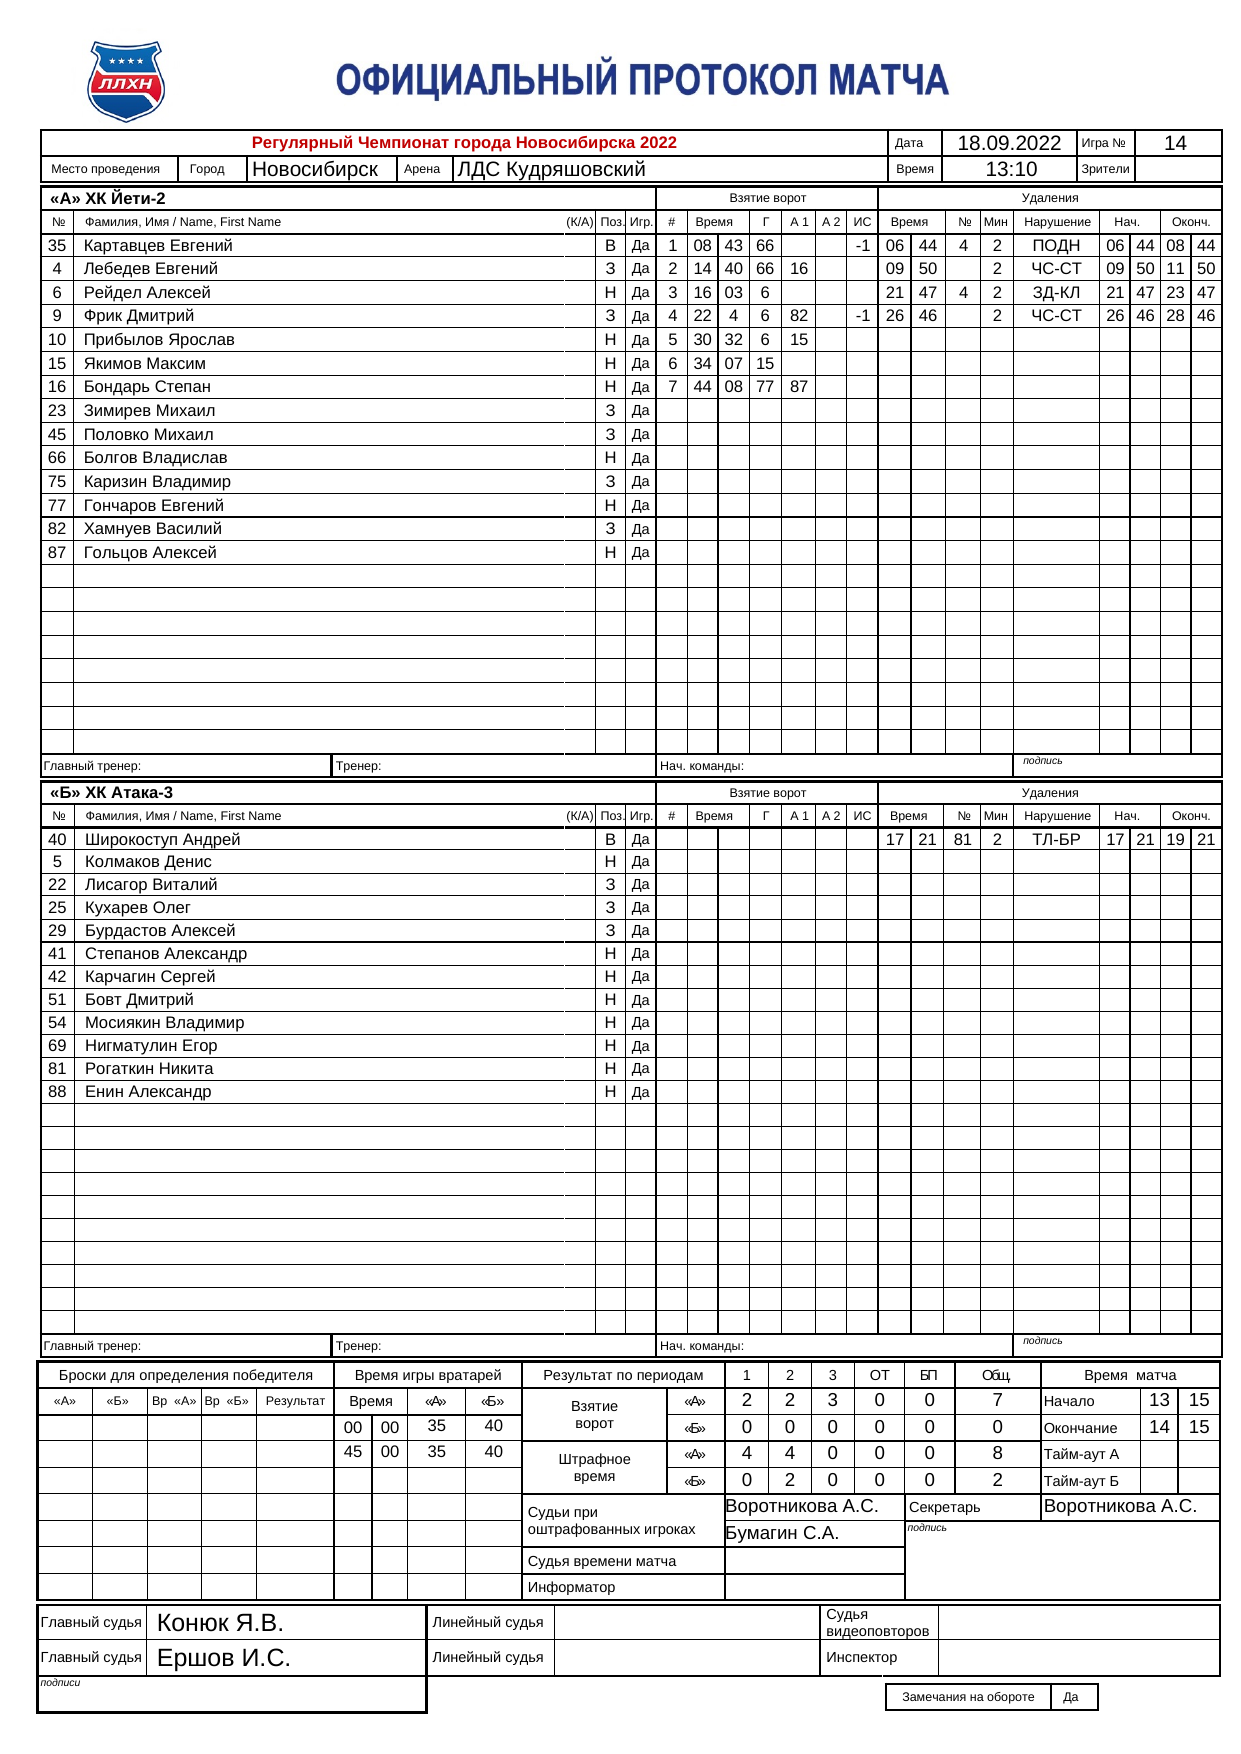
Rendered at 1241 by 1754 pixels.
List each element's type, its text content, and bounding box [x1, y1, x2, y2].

table_cell [946, 376, 980, 398]
table_cell [719, 612, 749, 634]
table_cell Конюк Я.В. [147, 1606, 425, 1639]
table_cell [782, 612, 815, 634]
table_cell Вр «А» [148, 1389, 201, 1413]
table_cell [1100, 328, 1129, 351]
table_cell Да [626, 328, 655, 351]
table_cell 51 [42, 989, 74, 1011]
table_cell А 1 [782, 805, 815, 826]
table_cell [1099, 1682, 1220, 1711]
table_cell [816, 470, 846, 493]
table_cell 87 [782, 376, 815, 398]
table_cell Н [596, 376, 625, 398]
table_cell [939, 1606, 1219, 1639]
table_cell Да [626, 920, 655, 941]
table_cell [782, 829, 815, 849]
table_cell А 2 [816, 211, 846, 233]
table_cell [1192, 423, 1221, 445]
table_cell [626, 1288, 655, 1310]
table_cell 0 [905, 1415, 954, 1440]
table_header Результат по периодам [523, 1363, 724, 1387]
table_cell [1192, 328, 1221, 351]
table_cell [428, 1677, 882, 1711]
table_cell [373, 1547, 407, 1573]
table_cell Нач. команды: [657, 755, 1012, 776]
table_cell Да [626, 518, 655, 540]
table_cell [1161, 896, 1190, 918]
table_cell [944, 896, 980, 918]
table_cell [1131, 1035, 1160, 1057]
table_cell [565, 920, 595, 941]
table_cell [1131, 565, 1160, 587]
table_cell Информатор [523, 1575, 724, 1599]
table_cell Да [626, 850, 655, 872]
table_cell Тайм-аут А [1042, 1441, 1140, 1467]
table_cell [565, 541, 595, 564]
table_cell [847, 1081, 877, 1103]
table_cell [565, 235, 595, 256]
table_cell [1100, 1012, 1129, 1033]
table_cell [1192, 1311, 1221, 1333]
table_cell [1100, 588, 1129, 611]
table_cell [202, 1468, 256, 1493]
table_cell Линейный судья [428, 1640, 554, 1675]
table_cell [202, 1494, 256, 1520]
table_cell [719, 829, 749, 849]
table_cell [202, 1416, 256, 1440]
table_cell 17 [879, 829, 910, 849]
table_cell [596, 1242, 625, 1264]
table_cell [565, 399, 595, 422]
table_cell [1014, 1012, 1099, 1033]
table_cell 40 [719, 257, 749, 280]
table_cell [1192, 1035, 1221, 1057]
table_cell [596, 1150, 625, 1172]
table_cell [257, 1441, 333, 1467]
table_cell [946, 470, 980, 493]
table_cell 4 [719, 305, 749, 327]
table_cell [466, 1468, 521, 1493]
table_cell [93, 1441, 147, 1467]
table_cell [565, 1196, 595, 1218]
table_cell [750, 565, 781, 587]
table_cell [1014, 1196, 1099, 1218]
table_cell [1100, 850, 1129, 872]
table_cell [816, 1311, 846, 1333]
table_cell [912, 683, 945, 706]
table_cell [946, 305, 980, 327]
table_cell 35 [408, 1416, 465, 1440]
table_cell [719, 1219, 749, 1241]
table_cell [688, 920, 717, 941]
table_cell [879, 943, 910, 964]
table_cell 46 [912, 305, 945, 327]
table_cell [847, 494, 877, 516]
table_cell Да [626, 281, 655, 303]
table_cell [946, 399, 980, 422]
table_cell [782, 1196, 815, 1218]
table_cell [981, 588, 1013, 611]
table_cell [750, 874, 781, 895]
table_cell [1014, 588, 1099, 611]
table_cell [657, 1196, 687, 1218]
table_cell Рейдел Алексей [74, 281, 564, 303]
table_cell [1161, 1173, 1190, 1195]
table_cell [42, 707, 73, 729]
table_cell Начало [1042, 1389, 1140, 1413]
table_cell [1100, 1150, 1129, 1172]
table_cell 2 [981, 829, 1013, 849]
table_cell [912, 636, 945, 658]
table_cell 1 [657, 235, 687, 256]
table_cell [626, 1219, 655, 1241]
table_cell 16 [42, 376, 73, 398]
table_cell 08 [1161, 235, 1190, 256]
table_cell [657, 730, 687, 753]
table_cell 4 [657, 305, 687, 327]
table_cell [626, 730, 655, 753]
table_cell Енин Александр [75, 1081, 564, 1103]
table_cell [688, 707, 717, 729]
table_cell [466, 1574, 521, 1599]
table_cell Широкоступ Андрей [75, 829, 564, 849]
table_cell 77 [750, 376, 781, 398]
table_cell [688, 541, 717, 564]
table_cell [1131, 730, 1160, 753]
table_cell [1131, 943, 1160, 964]
table_cell [847, 1104, 877, 1126]
table_cell [596, 1127, 625, 1149]
table_cell Время [889, 157, 941, 181]
table_cell [719, 1104, 749, 1126]
table_cell 0 [812, 1442, 854, 1467]
table_cell [1100, 1288, 1129, 1310]
table_cell [912, 966, 943, 987]
table_cell [847, 541, 877, 564]
table_cell [719, 659, 749, 682]
table_header Взятие ворот [657, 783, 877, 803]
table_cell [816, 896, 846, 918]
table_cell [1161, 683, 1190, 706]
table_cell [565, 376, 595, 398]
table_cell [74, 683, 564, 706]
table_cell Н [596, 352, 625, 374]
table_cell [782, 850, 815, 872]
table_cell [782, 1219, 815, 1241]
table_cell [688, 829, 717, 849]
table_cell [1192, 1242, 1221, 1264]
table_cell [408, 1468, 465, 1493]
table_cell [1131, 1012, 1160, 1033]
table_cell Да [626, 1035, 655, 1057]
table_cell [1014, 1035, 1099, 1057]
table_cell [596, 1196, 625, 1218]
table_cell [1161, 1242, 1190, 1264]
table_cell 32 [719, 328, 749, 351]
table_cell [912, 518, 945, 540]
table_cell [1192, 1173, 1221, 1195]
table_header Регулярный Чемпионат города Новосибирска 2022 [42, 131, 887, 155]
table_cell А 2 [816, 805, 846, 826]
table_header Дата [889, 131, 941, 155]
table_cell [750, 1058, 781, 1079]
table_cell [1161, 1035, 1190, 1057]
table_cell [1014, 874, 1099, 895]
table_cell ЧС-СТ [1014, 305, 1099, 327]
table_cell [1161, 850, 1190, 872]
table_cell [1100, 943, 1129, 964]
table_cell [1161, 874, 1190, 895]
table_cell [719, 1127, 749, 1149]
table_cell [1131, 1265, 1160, 1287]
table_cell [782, 352, 815, 374]
table_cell [879, 850, 910, 872]
table_cell [981, 1012, 1013, 1033]
table_cell [719, 1265, 749, 1287]
table_cell [879, 1219, 910, 1241]
table_cell [1100, 399, 1129, 422]
table_cell [1100, 518, 1129, 540]
table_cell [944, 1311, 980, 1333]
table_cell [1100, 494, 1129, 516]
table_cell 50 [1192, 257, 1221, 280]
table_cell 08 [719, 376, 749, 398]
table_cell [944, 1196, 980, 1218]
table_cell Г [750, 211, 781, 233]
table_cell [565, 874, 595, 895]
table_cell Да [626, 896, 655, 918]
table_cell [1100, 1035, 1129, 1057]
table_cell [912, 1265, 943, 1287]
table_cell ТЛ-БР [1014, 829, 1099, 849]
table_cell [719, 1150, 749, 1172]
table_cell 25 [42, 896, 74, 918]
table_cell [1192, 1012, 1221, 1033]
table_cell [816, 1127, 846, 1149]
table_cell [1192, 989, 1221, 1011]
table_cell Н [596, 966, 625, 987]
table_cell [816, 399, 846, 422]
table_cell [657, 659, 687, 682]
table_cell Да [626, 1081, 655, 1103]
table_cell [1192, 352, 1221, 374]
table_cell [750, 1035, 781, 1057]
table_cell [847, 829, 877, 849]
table_cell [1100, 1173, 1129, 1195]
table_cell [1161, 966, 1190, 987]
table_cell [782, 920, 815, 941]
table_cell 6 [42, 281, 73, 303]
table_cell [148, 1416, 201, 1440]
table_cell [565, 470, 595, 493]
table_cell [719, 470, 749, 493]
table_cell Нач. [1100, 805, 1160, 826]
table_cell [879, 966, 910, 987]
table_cell [782, 423, 815, 445]
table_cell 0 [905, 1468, 954, 1493]
table_cell [1131, 1127, 1160, 1149]
table_cell 9 [42, 305, 73, 327]
table_cell ЗД-КЛ [1014, 281, 1099, 303]
table_cell 26 [879, 305, 910, 327]
table_cell [719, 896, 749, 918]
table_cell [912, 920, 943, 941]
table_cell [688, 518, 717, 540]
table_cell [1014, 1311, 1099, 1333]
table_cell [1014, 541, 1099, 564]
table_cell [912, 1012, 943, 1033]
table_cell [1131, 541, 1160, 564]
table_cell [39, 1547, 92, 1573]
table_cell [782, 683, 815, 706]
table_cell «А» [668, 1389, 724, 1413]
table_cell 4 [946, 281, 980, 303]
table_cell [879, 1196, 910, 1218]
table_cell [1192, 1104, 1221, 1126]
table_cell Кухарев Олег [75, 896, 564, 918]
table_cell [148, 1574, 201, 1599]
table_cell [981, 966, 1013, 987]
table_cell 87 [42, 541, 73, 564]
table_cell Н [596, 989, 625, 1011]
table_cell [879, 1035, 910, 1057]
table_cell [1014, 730, 1099, 753]
table_cell [688, 399, 717, 422]
table_cell [74, 612, 564, 634]
table_cell [39, 1468, 92, 1493]
table_cell Да [626, 352, 655, 374]
table_cell [466, 1494, 521, 1520]
table_cell [596, 730, 625, 753]
table_cell 0 [956, 1415, 1040, 1440]
table_cell [782, 565, 815, 587]
table_cell [688, 1150, 717, 1172]
table_cell [555, 1606, 819, 1639]
table_cell З [596, 518, 625, 540]
table_cell [373, 1468, 407, 1493]
table_cell А 1 [782, 211, 815, 233]
table_cell [42, 588, 73, 611]
table_cell [1192, 966, 1221, 987]
table_cell В [596, 235, 625, 256]
table_cell [565, 1173, 595, 1195]
table_cell Н [596, 1058, 625, 1079]
table_cell [1014, 1265, 1099, 1287]
table_cell Н [596, 1081, 625, 1103]
table_cell З [596, 470, 625, 493]
table_cell [257, 1416, 333, 1440]
table_cell [750, 920, 781, 941]
table_cell Зрители [1078, 157, 1134, 181]
table_header Замечания на обороте [887, 1685, 1050, 1709]
table_cell [981, 1058, 1013, 1079]
table_cell [847, 376, 877, 398]
table_header 1 [726, 1363, 768, 1387]
table_cell № [42, 211, 73, 233]
table_cell [1192, 1288, 1221, 1310]
table_cell [1131, 636, 1160, 658]
table_cell Штрафное время [523, 1442, 666, 1493]
table_cell Нарушение [1014, 211, 1099, 233]
table_cell [688, 636, 717, 658]
table_cell [1131, 588, 1160, 611]
table_cell Н [596, 1035, 625, 1057]
table_cell [912, 730, 945, 753]
table_cell [626, 565, 655, 587]
table_cell 47 [1131, 281, 1160, 303]
table_cell [750, 989, 781, 1011]
table_cell [1014, 494, 1099, 516]
table_cell [816, 1058, 846, 1079]
table_cell 21 [879, 281, 910, 303]
table_cell [816, 257, 846, 280]
table_cell [719, 399, 749, 422]
table_cell [626, 612, 655, 634]
table_cell [981, 1265, 1013, 1287]
table_cell [750, 1242, 781, 1264]
table_cell [596, 565, 625, 587]
table_cell [335, 1468, 371, 1493]
table_cell [657, 1219, 687, 1241]
table_cell [750, 636, 781, 658]
table_cell [657, 588, 687, 611]
table_cell 2 [956, 1468, 1040, 1493]
table_cell [847, 588, 877, 611]
table_cell [688, 874, 717, 895]
table_cell [1192, 1150, 1221, 1172]
table_cell [1100, 376, 1129, 398]
table_cell [596, 1104, 625, 1126]
table_cell [1131, 989, 1160, 1011]
table_cell [847, 636, 877, 658]
table_cell [946, 257, 980, 280]
table_cell [565, 1150, 595, 1172]
table_cell [1100, 1219, 1129, 1241]
table_cell [565, 1288, 595, 1310]
table_cell Поз. [596, 805, 625, 826]
table_cell Да [626, 257, 655, 280]
table_cell [1141, 1468, 1177, 1493]
table_cell [1131, 399, 1160, 422]
table_cell [782, 1311, 815, 1333]
table_cell [202, 1441, 256, 1467]
table_cell [879, 541, 910, 564]
table_header «Б» ХК Атака-3 [42, 783, 655, 803]
table_cell [912, 1035, 943, 1057]
table_cell Да [626, 494, 655, 516]
table_cell [750, 1173, 781, 1195]
table_cell [719, 1058, 749, 1079]
table_cell [75, 1127, 564, 1149]
table_cell 2 [657, 257, 687, 280]
table_cell [816, 235, 846, 256]
table_header Игра № [1078, 131, 1134, 155]
table_cell [1014, 850, 1099, 872]
table_cell 8 [956, 1442, 1040, 1467]
table_cell [847, 1219, 877, 1241]
table_cell [944, 1219, 980, 1241]
table_cell 4 [769, 1442, 811, 1467]
table_cell 5 [42, 850, 74, 872]
table_cell [879, 989, 910, 1011]
table_cell [782, 1081, 815, 1103]
table_cell [565, 1219, 595, 1241]
table_cell Новосибирск [248, 157, 396, 181]
table_cell [719, 1242, 749, 1264]
table_cell [946, 612, 980, 634]
table_cell 44 [912, 235, 945, 256]
table_cell [657, 707, 687, 729]
table_cell Картавцев Евгений [74, 235, 564, 256]
table_cell [1100, 966, 1129, 987]
table_cell 00 [335, 1416, 371, 1440]
table_cell [565, 896, 595, 918]
table_cell [42, 659, 73, 682]
table_cell [750, 494, 781, 516]
table_cell [657, 612, 687, 634]
table_cell 45 [335, 1441, 371, 1467]
table_cell [335, 1494, 371, 1520]
table_cell [1131, 1104, 1160, 1126]
table_cell [782, 1265, 815, 1287]
table_cell Зимирев Михаил [74, 399, 564, 422]
table_cell 4 [42, 257, 73, 280]
table_cell Тренер: [333, 1335, 655, 1356]
table_cell [912, 943, 943, 964]
table_cell Да [626, 446, 655, 469]
table_cell [816, 920, 846, 941]
table_cell [1179, 1441, 1219, 1467]
table_cell [657, 920, 687, 941]
table_cell 44 [1131, 235, 1160, 256]
table_cell [1192, 518, 1221, 540]
table_header Удаления [879, 783, 1221, 803]
table_cell [1192, 446, 1221, 469]
table_cell Да [626, 423, 655, 445]
table_cell [816, 1196, 846, 1218]
table_cell [1014, 446, 1099, 469]
table_cell [596, 1311, 625, 1333]
table_cell [912, 1150, 943, 1172]
table_cell [816, 565, 846, 587]
table_cell [816, 1081, 846, 1103]
table_cell [879, 1242, 910, 1264]
table_cell [565, 1127, 595, 1149]
table_cell [782, 1035, 815, 1057]
table_cell [1161, 636, 1190, 658]
table_cell [688, 1288, 717, 1310]
table_cell [626, 1127, 655, 1149]
table_cell [847, 1058, 877, 1079]
table_cell [981, 1242, 1013, 1264]
table_cell Главный тренер: [42, 1335, 330, 1356]
table_cell [1161, 446, 1190, 469]
table_cell [981, 896, 1013, 918]
table_cell [565, 1058, 595, 1079]
table_cell [879, 588, 910, 611]
table_cell [257, 1494, 333, 1520]
table_cell [719, 494, 749, 516]
table_cell [42, 1242, 74, 1264]
table_cell [879, 612, 910, 634]
table_cell [1014, 1127, 1099, 1149]
table_cell Степанов Александр [75, 943, 564, 964]
table_cell [93, 1521, 147, 1546]
table_cell [657, 966, 687, 987]
table_cell [657, 518, 687, 540]
table_cell [912, 352, 945, 374]
table_cell [1131, 874, 1160, 895]
table_cell № [42, 805, 74, 826]
table_cell [1131, 376, 1160, 398]
table_cell [1014, 1242, 1099, 1264]
table_cell [93, 1574, 147, 1599]
table_cell 34 [688, 352, 717, 374]
table_cell Н [596, 850, 625, 872]
table_cell Колмаков Денис [75, 850, 564, 872]
table_cell [565, 494, 595, 516]
table_cell [42, 1265, 74, 1287]
table_cell [879, 920, 910, 941]
table_cell [981, 470, 1013, 493]
table_cell 13:10 [943, 157, 1076, 181]
table_cell Время [879, 211, 945, 233]
table_cell [912, 328, 945, 351]
table_cell 09 [879, 257, 910, 280]
table_cell [1014, 470, 1099, 493]
table_cell [1192, 707, 1221, 729]
table_cell [1100, 1104, 1129, 1126]
table_cell 26 [1100, 305, 1129, 327]
table_cell [1100, 707, 1129, 729]
table_cell 44 [1192, 235, 1221, 256]
table_cell [565, 257, 595, 280]
table_cell [847, 1311, 877, 1333]
table_cell [782, 1012, 815, 1033]
table_cell Н [596, 446, 625, 469]
table_cell [1192, 1219, 1221, 1241]
table_cell [750, 423, 781, 445]
table_cell 0 [905, 1389, 954, 1413]
table_cell 50 [1131, 257, 1160, 280]
table_cell [657, 1173, 687, 1195]
table_cell [565, 1035, 595, 1057]
table_cell [565, 1265, 595, 1287]
table_cell [879, 399, 910, 422]
table_cell [596, 683, 625, 706]
table_cell [946, 636, 980, 658]
table_cell [373, 1521, 407, 1546]
table_cell 28 [1161, 305, 1190, 327]
table_cell [1161, 1081, 1190, 1103]
table_cell [565, 1104, 595, 1126]
table_cell 47 [912, 281, 945, 303]
table_cell [719, 920, 749, 941]
table_cell [408, 1547, 465, 1573]
table_cell 16 [782, 257, 815, 280]
table_cell [912, 588, 945, 611]
table_cell [1014, 1081, 1099, 1103]
table_cell [946, 683, 980, 706]
table_cell [688, 1104, 717, 1126]
table_cell 47 [1192, 281, 1221, 303]
table_cell [373, 1494, 407, 1520]
table_cell [981, 659, 1013, 682]
table_cell [657, 1058, 687, 1079]
table_cell [688, 1196, 717, 1218]
table_cell [816, 612, 846, 634]
table_cell [93, 1416, 147, 1440]
table_cell [1131, 1173, 1160, 1195]
table_cell [657, 1127, 687, 1149]
table_cell [93, 1468, 147, 1493]
table_cell [1192, 470, 1221, 493]
table_cell З [596, 874, 625, 895]
table_cell [719, 1196, 749, 1218]
table_cell [565, 683, 595, 706]
table_cell [626, 659, 655, 682]
table_cell [816, 588, 846, 611]
table_cell [981, 1104, 1013, 1126]
table_cell [688, 989, 717, 1011]
table_cell 88 [42, 1081, 74, 1103]
table_cell [1192, 874, 1221, 895]
table_cell [879, 518, 910, 540]
table_cell 15 [1179, 1389, 1219, 1413]
table_cell 21 [1131, 829, 1160, 849]
table_cell 08 [688, 235, 717, 256]
table_cell 46 [1131, 305, 1160, 327]
table_cell [719, 1081, 749, 1103]
table_cell [257, 1574, 333, 1599]
table_cell [912, 446, 945, 469]
table_cell [816, 636, 846, 658]
table_cell [847, 920, 877, 941]
table_cell [39, 1574, 92, 1599]
table_cell [981, 683, 1013, 706]
table_cell [847, 1242, 877, 1264]
table_cell [719, 1173, 749, 1195]
table_cell [912, 612, 945, 634]
table_cell [847, 328, 877, 351]
table_cell [816, 1012, 846, 1033]
table_cell [657, 896, 687, 918]
table_cell [879, 1311, 910, 1333]
table_cell [1131, 659, 1160, 682]
table_cell З [596, 257, 625, 280]
table_cell [688, 1035, 717, 1057]
table_cell 14 [688, 257, 717, 280]
table_cell 15 [42, 352, 73, 374]
table_cell [719, 1035, 749, 1057]
table_cell [1161, 399, 1190, 422]
table_cell 0 [855, 1415, 904, 1440]
table_cell 82 [782, 305, 815, 327]
table_cell [719, 1288, 749, 1310]
table_cell Да [626, 1012, 655, 1033]
table_cell 40 [466, 1416, 521, 1440]
table_cell [1014, 612, 1099, 634]
table_cell [782, 588, 815, 611]
table_cell [565, 423, 595, 445]
table_cell [1161, 730, 1190, 753]
table_cell 0 [769, 1415, 811, 1440]
table_cell [719, 446, 749, 469]
table_cell [596, 636, 625, 658]
table_cell [750, 943, 781, 964]
table_cell Прибылов Ярослав [74, 328, 564, 351]
table_cell подпись [1014, 755, 1221, 776]
table_cell [719, 518, 749, 540]
table_cell [657, 943, 687, 964]
table_cell Главный судья [39, 1640, 146, 1675]
table_cell [1192, 920, 1221, 941]
table_cell [816, 943, 846, 964]
table_cell Г [750, 805, 781, 826]
table_cell 2 [981, 305, 1013, 327]
table_cell [782, 1150, 815, 1172]
table_cell [688, 1242, 717, 1264]
table_cell 15 [1179, 1415, 1219, 1440]
table_cell 6 [750, 281, 781, 303]
table_cell [946, 588, 980, 611]
table_cell [816, 328, 846, 351]
table_cell [847, 612, 877, 634]
table_cell [1100, 470, 1129, 493]
table_cell 23 [42, 399, 73, 422]
table_cell [944, 1081, 980, 1103]
table_cell ИС [847, 805, 877, 826]
table_cell [1161, 1311, 1190, 1333]
table_cell 10 [42, 328, 73, 351]
table_cell [688, 1058, 717, 1079]
table_cell [1014, 1173, 1099, 1195]
table_cell Нач. [1100, 211, 1160, 233]
table_cell [750, 399, 781, 422]
table_cell [750, 1219, 781, 1241]
table_cell [408, 1521, 465, 1546]
table_cell [879, 730, 910, 753]
table_cell [42, 1173, 74, 1195]
table_cell [1100, 1242, 1129, 1264]
table_cell [750, 541, 781, 564]
table_header 14 [1136, 131, 1221, 155]
table_cell [1100, 446, 1129, 469]
table_cell подпись [1014, 1335, 1221, 1356]
table_cell [42, 1196, 74, 1218]
table_cell Нач. команды: [657, 1335, 1012, 1356]
table_cell [657, 1311, 687, 1333]
table_cell [981, 494, 1013, 516]
table_cell [816, 1242, 846, 1264]
table_cell [555, 1640, 819, 1675]
table_cell [1014, 352, 1099, 374]
table_cell [1131, 352, 1160, 374]
table_cell [879, 470, 910, 493]
table_cell 69 [42, 1035, 74, 1057]
table_cell ЧС-СТ [1014, 257, 1099, 280]
table_cell [879, 494, 910, 516]
table_cell [912, 989, 943, 1011]
table_cell [912, 494, 945, 516]
table_cell [750, 1127, 781, 1149]
table_cell [1192, 399, 1221, 422]
table_cell 0 [812, 1415, 854, 1440]
table_cell [1100, 1081, 1129, 1103]
table_cell [981, 1288, 1013, 1310]
table_cell 6 [750, 328, 781, 351]
table_cell [1161, 989, 1190, 1011]
table_cell 07 [719, 352, 749, 374]
table_cell [1161, 376, 1190, 398]
table_cell [847, 989, 877, 1011]
table_cell [816, 989, 846, 1011]
table_cell [912, 1058, 943, 1079]
table_cell [782, 707, 815, 729]
table_cell [879, 565, 910, 587]
table_cell [782, 235, 815, 256]
table_cell [879, 328, 910, 351]
table_cell [657, 470, 687, 493]
table_cell [1131, 1058, 1160, 1079]
table_cell [75, 1311, 564, 1333]
table_cell [1014, 1058, 1099, 1079]
table_cell [816, 446, 846, 469]
table_cell [879, 707, 910, 729]
table_cell Инспектор [821, 1640, 938, 1675]
table_cell [981, 1150, 1013, 1172]
table_cell [847, 1173, 877, 1195]
table_cell [626, 1265, 655, 1287]
table_cell 66 [750, 257, 781, 280]
table_cell [981, 636, 1013, 658]
table_cell Н [596, 541, 625, 564]
table_cell Воротникова А.С. [726, 1495, 904, 1520]
table_cell [816, 1288, 846, 1310]
table_cell [93, 1494, 147, 1520]
table_cell Лисагор Виталий [75, 874, 564, 895]
table_cell (К/А) [565, 211, 595, 233]
table_cell Да [626, 399, 655, 422]
table_cell [1014, 518, 1099, 540]
table_cell [1161, 565, 1190, 587]
table_cell 7 [657, 376, 687, 398]
table_cell Да [626, 376, 655, 398]
table_cell [750, 1311, 781, 1333]
table_cell [596, 612, 625, 634]
table_cell [879, 659, 910, 682]
table_cell [750, 446, 781, 469]
table_cell [1100, 541, 1129, 564]
table_cell [148, 1441, 201, 1467]
table_cell [1131, 328, 1160, 351]
table_cell [946, 659, 980, 682]
table_cell [944, 920, 980, 941]
table_cell [719, 850, 749, 872]
table_cell [816, 1035, 846, 1057]
table_cell [657, 1081, 687, 1103]
table_cell [981, 874, 1013, 895]
table_cell Игр. [626, 211, 655, 233]
table_cell [847, 423, 877, 445]
table_cell [657, 829, 687, 849]
table_cell 66 [42, 446, 73, 469]
table_cell [42, 1127, 74, 1149]
table_cell [782, 1242, 815, 1264]
table_cell [944, 1035, 980, 1057]
table_cell [565, 565, 595, 587]
table_cell [688, 730, 717, 753]
table_cell [688, 565, 717, 587]
table_cell [596, 1173, 625, 1195]
table_cell [981, 850, 1013, 872]
table_cell [981, 376, 1013, 398]
table_cell ЛДС Кудряшовский [454, 157, 887, 181]
table_cell 66 [750, 235, 781, 256]
table_cell 21 [1100, 281, 1129, 303]
table_cell [816, 541, 846, 564]
table_cell [565, 850, 595, 872]
table_cell # [657, 805, 687, 826]
table_cell [688, 683, 717, 706]
table_cell З [596, 896, 625, 918]
table_cell [816, 518, 846, 540]
table_cell [816, 423, 846, 445]
table_cell [1100, 352, 1129, 374]
table_cell [1014, 423, 1099, 445]
table_cell [981, 730, 1013, 753]
table_cell Болгов Владислав [74, 446, 564, 469]
table_header 18.09.2022 [943, 131, 1076, 155]
table_cell 21 [912, 829, 943, 849]
table_cell 11 [1161, 257, 1190, 280]
table_cell [202, 1574, 256, 1599]
table_cell 09 [1100, 257, 1129, 280]
table_cell [816, 966, 846, 987]
table_cell [1100, 423, 1129, 445]
table_cell [981, 1311, 1013, 1333]
table_cell [657, 399, 687, 422]
table_cell Поз. [596, 211, 625, 233]
table_cell [657, 874, 687, 895]
table_cell [257, 1468, 333, 1493]
table_cell [565, 1012, 595, 1033]
table_cell Лебедев Евгений [74, 257, 564, 280]
table_cell Оконч. [1161, 211, 1221, 233]
table_cell [565, 636, 595, 658]
table_cell [596, 1219, 625, 1241]
table_cell [565, 966, 595, 987]
table_cell [148, 1494, 201, 1520]
table_cell 81 [42, 1058, 74, 1079]
table_cell [1131, 423, 1160, 445]
table_cell [1014, 920, 1099, 941]
table_cell [688, 1265, 717, 1287]
table_cell [1161, 423, 1190, 445]
table_cell [1161, 1058, 1190, 1079]
table_cell [847, 281, 877, 303]
table_cell [847, 257, 877, 280]
table_cell Фрик Дмитрий [74, 305, 564, 327]
table_cell [657, 1288, 687, 1310]
table_cell [657, 1104, 687, 1126]
table_cell [719, 565, 749, 587]
table_cell 30 [688, 328, 717, 351]
table_cell [750, 470, 781, 493]
table_cell [750, 829, 781, 849]
table_cell [657, 1035, 687, 1057]
table_cell [1192, 943, 1221, 964]
table_cell [782, 989, 815, 1011]
table_cell [626, 1196, 655, 1218]
table_cell [847, 446, 877, 469]
table_cell [816, 829, 846, 849]
table_cell [1192, 376, 1221, 398]
table_cell [816, 352, 846, 374]
table_cell 2 [981, 235, 1013, 256]
table_cell 35 [42, 235, 73, 256]
table_cell [688, 943, 717, 964]
table_cell 0 [855, 1442, 904, 1467]
table_cell [719, 707, 749, 729]
table_cell 21 [1192, 829, 1221, 849]
table_cell [912, 376, 945, 398]
table_cell [688, 659, 717, 682]
table_cell [1014, 328, 1099, 351]
table_cell [1014, 966, 1099, 987]
table_cell Гольцов Алексей [74, 541, 564, 564]
table_cell [816, 730, 846, 753]
table_cell [1131, 920, 1160, 941]
table_cell 23 [1161, 281, 1190, 303]
table_cell [1192, 1196, 1221, 1218]
table_cell [1192, 1127, 1221, 1149]
table_cell 40 [42, 829, 74, 849]
table_cell [847, 659, 877, 682]
table_cell [944, 943, 980, 964]
table_cell [750, 659, 781, 682]
table_cell [1131, 966, 1160, 987]
table_header Удаления [879, 188, 1221, 209]
table_cell [1192, 730, 1221, 753]
table_cell [782, 1127, 815, 1149]
table_cell [981, 1196, 1013, 1218]
table_cell [1161, 1196, 1190, 1218]
table_cell [373, 1574, 407, 1599]
table_cell [879, 636, 910, 658]
table_cell [847, 1196, 877, 1218]
table_cell [565, 707, 595, 729]
table_cell [1100, 612, 1129, 634]
table_cell [1161, 1104, 1190, 1126]
table_cell [726, 1575, 904, 1599]
table_cell [1100, 1127, 1129, 1149]
table_cell Время [879, 805, 943, 826]
table_cell [782, 636, 815, 658]
table_header 3 [812, 1363, 854, 1387]
table_header 2 [769, 1363, 811, 1387]
table_cell Вр «Б» [202, 1389, 256, 1413]
table_cell [688, 896, 717, 918]
table_cell [688, 1219, 717, 1241]
table_cell [750, 1196, 781, 1218]
table_cell [912, 423, 945, 445]
table_cell [847, 707, 877, 729]
table_cell [879, 1265, 910, 1287]
table_cell [847, 730, 877, 753]
table_cell [879, 1058, 910, 1079]
table_cell [596, 1288, 625, 1310]
table_cell В [596, 829, 625, 849]
table_cell [75, 1173, 564, 1195]
table_cell [1014, 565, 1099, 587]
table_cell ИС [847, 211, 877, 233]
table_cell [657, 636, 687, 658]
table_cell [816, 659, 846, 682]
table_cell «А» [668, 1442, 724, 1467]
table_cell [847, 352, 877, 374]
table_cell [657, 565, 687, 587]
table_cell 13 [1141, 1389, 1177, 1413]
table_cell [946, 328, 980, 351]
table_cell [750, 588, 781, 611]
table_cell [981, 565, 1013, 587]
table_cell [1100, 1196, 1129, 1218]
table_cell Нарушение [1014, 805, 1099, 826]
table_cell [1014, 1150, 1099, 1172]
table_cell [847, 1150, 877, 1172]
table_cell [42, 1150, 74, 1172]
table_cell [1161, 1012, 1190, 1033]
table_cell [1192, 1058, 1221, 1079]
table_cell [1192, 494, 1221, 516]
table_cell [879, 1104, 910, 1126]
table_cell [1131, 707, 1160, 729]
table_cell [1100, 989, 1129, 1011]
table_cell [1014, 659, 1099, 682]
table_cell [1131, 494, 1160, 516]
table_cell [719, 943, 749, 964]
table_cell [74, 707, 564, 729]
table_cell [42, 730, 73, 753]
table_cell [981, 1127, 1013, 1149]
table_cell [1179, 1468, 1219, 1493]
table_cell [39, 1494, 92, 1520]
table_cell [782, 494, 815, 516]
table_cell 19 [1161, 829, 1190, 849]
table_cell 4 [946, 235, 980, 256]
table_cell [202, 1547, 256, 1573]
table_cell [981, 920, 1013, 941]
table_cell Н [596, 494, 625, 516]
table_cell [1192, 636, 1221, 658]
table_cell [1161, 920, 1190, 941]
table_cell [847, 1288, 877, 1310]
table_cell [782, 470, 815, 493]
table_cell [565, 612, 595, 634]
table_cell [565, 943, 595, 964]
table_cell [688, 612, 717, 634]
table_cell [816, 1150, 846, 1172]
table_cell [657, 541, 687, 564]
table_cell [719, 730, 749, 753]
table_cell 2 [981, 281, 1013, 303]
table_cell [93, 1547, 147, 1573]
table_cell [847, 683, 877, 706]
table_cell [946, 541, 980, 564]
table_cell [816, 1265, 846, 1287]
table_cell Н [596, 328, 625, 351]
table_cell [750, 707, 781, 729]
table_cell [912, 1242, 943, 1264]
table_cell [719, 588, 749, 611]
table_cell «Б » [466, 1389, 521, 1413]
table_cell [912, 1288, 943, 1310]
table_cell [1136, 157, 1221, 181]
table_cell [626, 683, 655, 706]
table_cell [657, 494, 687, 516]
table_cell [726, 1548, 904, 1573]
table_cell [565, 328, 595, 351]
table_cell [879, 1127, 910, 1149]
table_cell Время [688, 211, 749, 233]
table_cell [719, 1012, 749, 1033]
table_cell [42, 1311, 74, 1333]
table_cell [879, 683, 910, 706]
table_cell [879, 1012, 910, 1033]
table_cell Тренер: [333, 755, 655, 776]
table_cell [148, 1521, 201, 1546]
table_cell [657, 423, 687, 445]
table_cell [750, 1265, 781, 1287]
table_cell [1100, 730, 1129, 753]
table_cell [1014, 1288, 1099, 1310]
table_cell 41 [42, 943, 74, 964]
table_cell [1192, 896, 1221, 918]
table_cell [847, 565, 877, 587]
table_cell [74, 636, 564, 658]
table_cell [879, 446, 910, 469]
table_cell [1192, 612, 1221, 634]
table_cell «Б» [668, 1468, 724, 1493]
table_cell [782, 446, 815, 469]
table_cell Место проведения [42, 157, 177, 181]
table_cell [847, 1265, 877, 1287]
table_header Взятие ворот [657, 188, 877, 209]
table_cell [981, 707, 1013, 729]
table_cell [1131, 683, 1160, 706]
table_cell [879, 423, 910, 445]
table_cell 15 [750, 352, 781, 374]
table_cell № [944, 805, 980, 826]
table_cell [883, 1677, 1220, 1681]
table_cell З [596, 305, 625, 327]
table_cell [782, 896, 815, 918]
table_cell [750, 612, 781, 634]
table_cell [750, 850, 781, 872]
table_cell [75, 1265, 564, 1287]
table_cell [596, 707, 625, 729]
table_cell [39, 1521, 92, 1546]
table_cell -1 [847, 305, 877, 327]
table_cell [944, 1265, 980, 1287]
table_cell [719, 989, 749, 1011]
table_cell [944, 874, 980, 895]
table_cell [626, 1242, 655, 1264]
table_cell [1100, 1265, 1129, 1287]
table_cell 06 [1100, 235, 1129, 256]
table_cell [816, 707, 846, 729]
table_cell [981, 399, 1013, 422]
table_cell [1014, 399, 1099, 422]
table_cell [1131, 612, 1160, 634]
table_cell [816, 683, 846, 706]
table_cell [912, 1127, 943, 1149]
table_cell [946, 518, 980, 540]
table_cell [688, 1311, 717, 1333]
table_cell [944, 1127, 980, 1149]
table_cell Время [335, 1389, 407, 1413]
table_cell 14 [1141, 1415, 1177, 1440]
table_cell [946, 446, 980, 469]
table_cell [847, 399, 877, 422]
table_cell [74, 588, 564, 611]
table_cell [1100, 683, 1129, 706]
table_cell Бумагин С.А. [726, 1521, 904, 1546]
table_cell [1131, 850, 1160, 872]
table_cell [1192, 1081, 1221, 1103]
table_cell [981, 352, 1013, 374]
table_cell [688, 494, 717, 516]
table_cell [912, 707, 945, 729]
table_cell [688, 588, 717, 611]
table_cell Да [626, 305, 655, 327]
table_cell Да [626, 874, 655, 895]
table_cell [42, 683, 73, 706]
table_cell 0 [812, 1468, 854, 1493]
table_cell [257, 1521, 333, 1546]
table_cell [750, 518, 781, 540]
table_cell Нигматулин Егор [75, 1035, 564, 1057]
table_cell 75 [42, 470, 73, 493]
table_cell [657, 1242, 687, 1264]
table_cell [626, 1311, 655, 1333]
table_cell 29 [42, 920, 74, 941]
table_cell Хамнуев Василий [74, 518, 564, 540]
table_cell 4 [726, 1442, 768, 1467]
table_cell [719, 541, 749, 564]
table_cell [847, 874, 877, 895]
table_cell [782, 1058, 815, 1079]
table_cell 7 [956, 1389, 1040, 1413]
table_cell [719, 683, 749, 706]
table_cell [42, 1288, 74, 1310]
table_cell [75, 1242, 564, 1264]
table_cell 35 [408, 1441, 465, 1467]
table_cell [565, 281, 595, 303]
table_cell [944, 1173, 980, 1195]
table_cell Главный судья [39, 1606, 146, 1639]
table_cell [750, 1012, 781, 1033]
table_cell [1161, 943, 1190, 964]
table_cell [981, 518, 1013, 540]
table_cell [847, 518, 877, 540]
table_cell [39, 1441, 92, 1467]
table_cell Окончание [1042, 1415, 1140, 1440]
table_cell [719, 636, 749, 658]
table_cell [912, 1196, 943, 1218]
table_cell 0 [726, 1415, 768, 1440]
table_cell [981, 1173, 1013, 1195]
table_header ОТ [855, 1363, 904, 1387]
table_cell 45 [42, 423, 73, 445]
table_cell [782, 874, 815, 895]
table_cell [1161, 494, 1190, 516]
table_cell Судьи при оштрафованных игроках [523, 1495, 724, 1546]
table_cell [257, 1547, 333, 1573]
table_cell Главный тренер: [42, 755, 330, 776]
table_cell [1100, 1311, 1129, 1333]
table_cell З [596, 423, 625, 445]
table_cell Бурдастов Алексей [75, 920, 564, 941]
table_cell 15 [782, 328, 815, 351]
table_cell [42, 565, 73, 587]
table_cell [944, 1150, 980, 1172]
table_cell [782, 541, 815, 564]
table_cell [816, 281, 846, 303]
table_cell [565, 305, 595, 327]
table_cell Арена [398, 157, 452, 181]
table_cell [657, 1265, 687, 1287]
table_cell [847, 966, 877, 987]
table_cell Мин [981, 211, 1013, 233]
table_cell Каризин Владимир [74, 470, 564, 493]
table_cell [148, 1468, 201, 1493]
table_cell [912, 399, 945, 422]
table_cell [981, 446, 1013, 469]
table_cell [565, 829, 595, 849]
table_cell [1161, 1265, 1190, 1287]
table_cell [879, 1150, 910, 1172]
table_cell [944, 850, 980, 872]
table_cell [1161, 541, 1190, 564]
table_cell [42, 612, 73, 634]
table_cell [1131, 896, 1160, 918]
table_cell [1014, 989, 1099, 1011]
table_cell [816, 305, 846, 327]
table_cell Мосиякин Владимир [75, 1012, 564, 1033]
table_cell Н [596, 281, 625, 303]
table_cell [1192, 565, 1221, 587]
table_cell 06 [879, 235, 910, 256]
table_cell [912, 1173, 943, 1195]
table_cell [912, 541, 945, 564]
table_header «А» ХК Йети-2 [42, 188, 655, 209]
table_cell 22 [42, 874, 74, 895]
table_cell [335, 1574, 371, 1599]
table_cell Да [626, 235, 655, 256]
table_cell [816, 376, 846, 398]
table_header Общ. [956, 1363, 1040, 1387]
table_cell [1192, 541, 1221, 564]
table_cell [1014, 943, 1099, 964]
table_cell Да [626, 943, 655, 964]
table_cell [816, 494, 846, 516]
table_cell [912, 1311, 943, 1333]
table_cell [719, 1311, 749, 1333]
table_cell [879, 896, 910, 918]
table_cell Воротникова А.С. [1042, 1495, 1219, 1520]
table_cell [1131, 446, 1160, 469]
table_cell [596, 659, 625, 682]
table_cell [1161, 470, 1190, 493]
table_cell [75, 1219, 564, 1241]
table_cell [75, 1104, 564, 1126]
table_cell [39, 1416, 92, 1440]
table_cell [75, 1196, 564, 1218]
table_cell [1161, 707, 1190, 729]
table_cell [688, 1081, 717, 1103]
table_cell [946, 565, 980, 587]
table_cell 2 [981, 257, 1013, 280]
table_cell [981, 1081, 1013, 1103]
table_cell [750, 683, 781, 706]
table_cell [1100, 896, 1129, 918]
table_cell [1131, 1311, 1160, 1333]
table_cell [816, 850, 846, 872]
table_cell [565, 588, 595, 611]
table_cell [565, 659, 595, 682]
table_cell [782, 659, 815, 682]
table_cell 81 [944, 829, 980, 849]
table_cell 42 [42, 966, 74, 987]
table_cell (К/А) [565, 805, 595, 826]
table_cell [981, 989, 1013, 1011]
table_cell [912, 659, 945, 682]
table_cell [912, 850, 943, 872]
table_cell [912, 1081, 943, 1103]
table_cell Тайм-аут Б [1042, 1468, 1140, 1493]
table_cell [626, 1173, 655, 1195]
table_cell З [596, 399, 625, 422]
table_cell Судья времени матча [523, 1548, 724, 1573]
table_cell 3 [657, 281, 687, 303]
table_cell [847, 470, 877, 493]
table_cell 82 [42, 518, 73, 540]
table_cell -1 [847, 235, 877, 256]
table_cell 16 [688, 281, 717, 303]
table_cell 22 [688, 305, 717, 327]
table_cell [1192, 683, 1221, 706]
table_cell [565, 989, 595, 1011]
picture [5, 28, 1179, 129]
table_cell Время [688, 805, 749, 826]
table_cell [944, 989, 980, 1011]
table_cell [1100, 920, 1129, 941]
table_cell Н [596, 1012, 625, 1033]
table_cell # [657, 211, 687, 233]
table_cell 00 [373, 1416, 407, 1440]
table_cell Бондарь Степан [74, 376, 564, 398]
table_cell Да [626, 1058, 655, 1079]
table_cell [657, 1150, 687, 1172]
table_cell [719, 966, 749, 987]
table_cell [750, 896, 781, 918]
table_cell [981, 328, 1013, 351]
table_header Да [1052, 1685, 1097, 1709]
table_cell [565, 352, 595, 374]
table_cell [335, 1547, 371, 1573]
table_cell [750, 1150, 781, 1172]
table_cell 03 [719, 281, 749, 303]
table_cell 2 [769, 1389, 811, 1413]
table_cell [657, 446, 687, 469]
table_cell [782, 1288, 815, 1310]
table_cell Фамилия, Имя / Name, First Name [75, 805, 565, 826]
table_cell [981, 1219, 1013, 1241]
table_cell [657, 1012, 687, 1033]
table_cell [946, 494, 980, 516]
table_cell [42, 1219, 74, 1241]
table_cell 54 [42, 1012, 74, 1033]
table_cell 46 [1192, 305, 1221, 327]
table_cell [782, 1173, 815, 1195]
table_cell [1014, 707, 1099, 729]
table_cell [657, 683, 687, 706]
table_cell [1192, 588, 1221, 611]
table_cell [750, 1288, 781, 1310]
table_cell [939, 1640, 1219, 1675]
table_cell [596, 1265, 625, 1287]
table_cell [1131, 1196, 1160, 1218]
table_header Время игры вратарей [335, 1363, 521, 1387]
table_cell [1131, 518, 1160, 540]
table_cell [946, 423, 980, 445]
table_cell [1161, 659, 1190, 682]
table_cell [847, 1012, 877, 1033]
table_cell [626, 1150, 655, 1172]
table_cell [42, 636, 73, 658]
table_cell [946, 730, 980, 753]
table_cell [75, 1150, 564, 1172]
table_cell Мин [981, 805, 1013, 826]
table_cell [944, 1104, 980, 1126]
table_cell [879, 1081, 910, 1103]
table_cell [847, 850, 877, 872]
table_cell [1141, 1441, 1177, 1467]
table_cell [408, 1574, 465, 1599]
table_cell 00 [373, 1441, 407, 1467]
table_cell [1100, 1058, 1129, 1079]
table_cell [1192, 850, 1221, 872]
table_cell [944, 1288, 980, 1310]
table_cell подписи [39, 1677, 425, 1711]
table_cell [1131, 1150, 1160, 1172]
table_cell [626, 1104, 655, 1126]
table_cell [1161, 328, 1190, 351]
table_cell [42, 1104, 74, 1126]
table_cell [1161, 588, 1190, 611]
table_cell [750, 730, 781, 753]
table_cell Взятие ворот [523, 1389, 666, 1440]
table_cell [816, 874, 846, 895]
table_cell [912, 565, 945, 587]
table_cell [816, 1219, 846, 1241]
table_cell [946, 352, 980, 374]
table_cell [688, 1127, 717, 1149]
table_cell [1131, 1219, 1160, 1241]
table_cell [782, 1104, 815, 1126]
table_cell Да [626, 989, 655, 1011]
table_cell Рогаткин Никита [75, 1058, 564, 1079]
table_cell [981, 943, 1013, 964]
table_cell Результат [257, 1389, 333, 1413]
table_cell [847, 1035, 877, 1057]
table_cell № [946, 211, 980, 233]
table_cell [657, 850, 687, 872]
table_cell 50 [912, 257, 945, 280]
table_cell [202, 1521, 256, 1546]
table_cell 6 [750, 305, 781, 327]
table_cell [1100, 874, 1129, 895]
table_cell [879, 376, 910, 398]
table_cell [1131, 1242, 1160, 1264]
table_cell [879, 352, 910, 374]
table_cell 2 [769, 1468, 811, 1493]
table_cell [565, 518, 595, 540]
table_cell [1131, 1288, 1160, 1310]
table_cell Да [626, 470, 655, 493]
table_cell [782, 518, 815, 540]
table_cell [148, 1547, 201, 1573]
table_cell [782, 966, 815, 987]
table_cell «Б» [93, 1389, 147, 1413]
table_cell Карчагин Сергей [75, 966, 564, 987]
table_cell [912, 874, 943, 895]
table_cell Ершов И.С. [147, 1640, 425, 1675]
table_cell Гончаров Евгений [74, 494, 564, 516]
table_cell [466, 1521, 521, 1546]
table_cell [946, 707, 980, 729]
table_cell [1014, 636, 1099, 658]
table_cell Якимов Максим [74, 352, 564, 374]
table_cell 77 [42, 494, 73, 516]
table_cell [912, 1219, 943, 1241]
table_cell 17 [1100, 829, 1129, 849]
table_cell [944, 1012, 980, 1033]
table_cell [912, 896, 943, 918]
table_cell [626, 588, 655, 611]
table_cell [688, 1173, 717, 1195]
table_cell [719, 423, 749, 445]
table_cell 6 [657, 352, 687, 374]
table_cell [688, 423, 717, 445]
table_cell [688, 1012, 717, 1033]
table_cell [565, 1081, 595, 1103]
table_cell [1014, 896, 1099, 918]
table_cell Да [626, 829, 655, 849]
table_cell [1131, 470, 1160, 493]
table_cell 0 [726, 1468, 768, 1493]
table_cell [688, 470, 717, 493]
table_cell [565, 446, 595, 469]
table_cell [74, 565, 564, 587]
table_cell [1192, 1265, 1221, 1287]
table_cell [879, 874, 910, 895]
table_cell Судья видеоповторов [821, 1606, 938, 1639]
table_cell [596, 588, 625, 611]
table_cell 0 [855, 1468, 904, 1493]
table_cell 2 [726, 1389, 768, 1413]
table_cell [1100, 659, 1129, 682]
table_cell [816, 1173, 846, 1195]
table_cell [944, 1058, 980, 1079]
table_cell Игр. [626, 805, 655, 826]
table_cell [981, 612, 1013, 634]
table_cell [944, 966, 980, 987]
table_cell [912, 1104, 943, 1126]
table_cell [750, 1104, 781, 1126]
table_cell Секретарь [906, 1495, 1040, 1520]
table_cell Половко Михаил [74, 423, 564, 445]
table_cell [1161, 1127, 1190, 1149]
table_cell [1014, 683, 1099, 706]
table_cell Линейный судья [428, 1606, 554, 1639]
table_cell [1131, 1081, 1160, 1103]
table_cell подпись [906, 1522, 1219, 1599]
table_cell [879, 1173, 910, 1195]
table_cell [782, 281, 815, 303]
table_cell [981, 541, 1013, 564]
table_cell ПОДН [1014, 235, 1099, 256]
table_cell 0 [855, 1389, 904, 1413]
table_cell [1161, 1219, 1190, 1241]
table_cell [688, 446, 717, 469]
table_cell [466, 1547, 521, 1573]
table_cell [626, 707, 655, 729]
table_cell Фамилия, Имя / Name, First Name [74, 211, 565, 233]
table_cell [565, 1242, 595, 1264]
table_cell [688, 850, 717, 872]
table_cell [1100, 565, 1129, 587]
table_cell 44 [688, 376, 717, 398]
table_cell [75, 1288, 564, 1310]
table_cell [782, 943, 815, 964]
table_cell [1161, 1150, 1190, 1172]
table_cell Бовт Дмитрий [75, 989, 564, 1011]
table_cell [1014, 1104, 1099, 1126]
table_cell 5 [657, 328, 687, 351]
table_cell [1014, 1219, 1099, 1241]
table_cell [816, 1104, 846, 1126]
table_cell [657, 989, 687, 1011]
table_cell [565, 730, 595, 753]
table_cell [74, 730, 564, 753]
table_cell [981, 423, 1013, 445]
table_cell [1161, 518, 1190, 540]
table_cell [847, 943, 877, 964]
table_cell [912, 470, 945, 493]
table_cell [1014, 376, 1099, 398]
table_cell З [596, 920, 625, 941]
table_cell [782, 730, 815, 753]
table_header БП [905, 1363, 954, 1387]
table_cell «А» [39, 1389, 92, 1413]
table_cell [74, 659, 564, 682]
table_cell [408, 1494, 465, 1520]
table_cell Оконч. [1161, 805, 1221, 826]
table_cell [688, 966, 717, 987]
table_cell «А» [408, 1389, 465, 1413]
table_cell Да [626, 541, 655, 564]
table_cell 0 [905, 1442, 954, 1467]
table_cell [879, 1288, 910, 1310]
table_cell [719, 874, 749, 895]
table_cell [944, 1242, 980, 1264]
table_cell [750, 966, 781, 987]
table_cell Да [626, 966, 655, 987]
table_cell [626, 636, 655, 658]
table_cell [847, 896, 877, 918]
table_cell Н [596, 943, 625, 964]
table_cell [750, 1081, 781, 1103]
table_cell 3 [812, 1389, 854, 1413]
table_cell [335, 1521, 371, 1546]
table_cell [1192, 659, 1221, 682]
table_cell 40 [466, 1441, 521, 1467]
table_cell [1161, 352, 1190, 374]
table_cell [782, 399, 815, 422]
table_cell 43 [719, 235, 749, 256]
table_cell [1161, 1288, 1190, 1310]
table_cell «Б» [668, 1415, 724, 1440]
table_cell [981, 1035, 1013, 1057]
table_cell [565, 1311, 595, 1333]
table_cell [1100, 636, 1129, 658]
table_header Броски для определения победителя [39, 1363, 333, 1387]
table_cell [1161, 612, 1190, 634]
table_cell [847, 1127, 877, 1149]
table_header Время матча [1042, 1363, 1219, 1387]
table_cell Город [179, 157, 246, 181]
